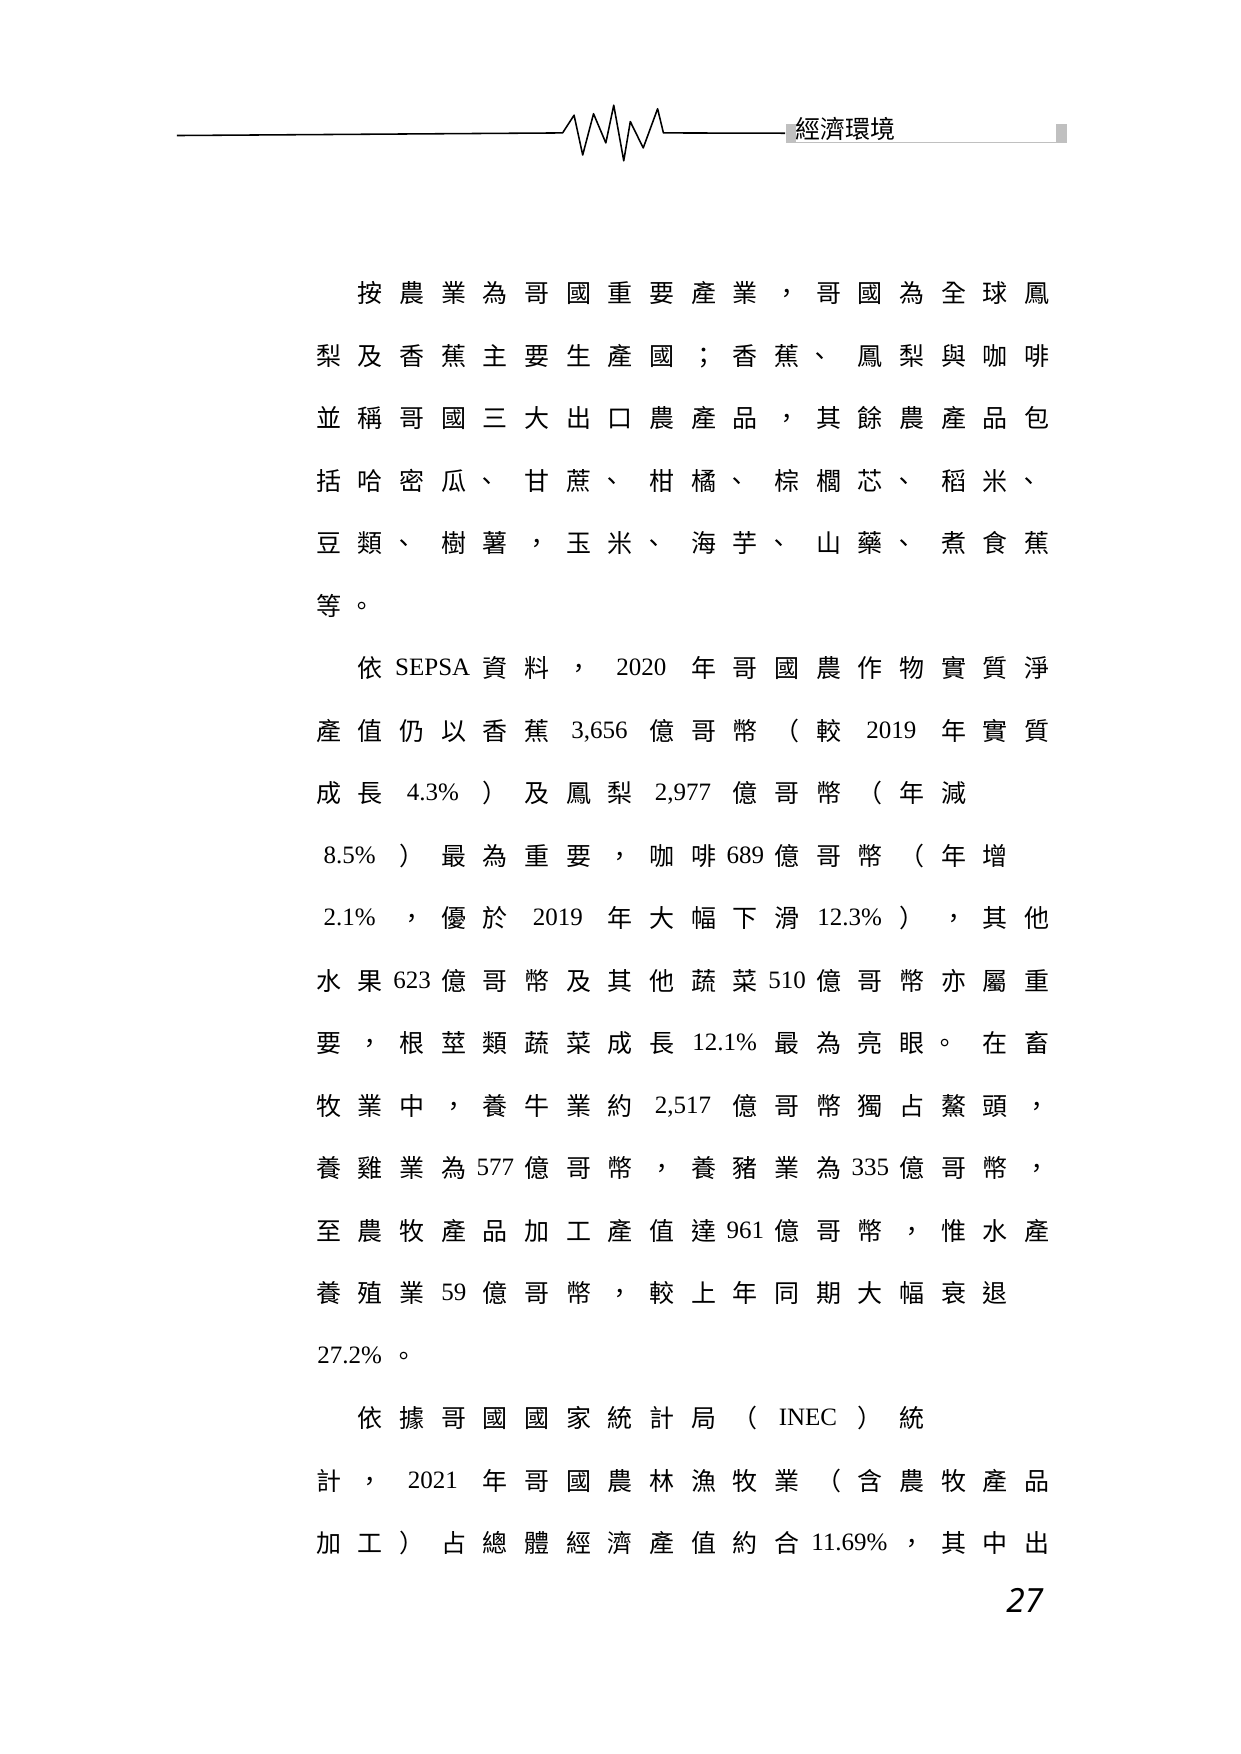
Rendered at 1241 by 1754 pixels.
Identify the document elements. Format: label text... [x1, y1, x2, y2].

text 依SEPSA資料，2020年哥國農作物實質淨產值仍以香蕉3,656億哥幣（較2019年實質成長4.3%）及鳳梨2,977億哥幣（年減8.5%）最為重要，咖啡689億哥幣（年增2.1%，優於2019年大幅下滑12.3%），其他水果623億哥幣及其他蔬菜510億哥幣亦屬重要，根莖類蔬菜成長12.1%最為亮眼。在畜牧業中，養牛業約2,517億哥幣獨占鰲頭，養雞業為577億哥幣，養豬業為335億哥幣，至農牧產品加工產值達961億哥幣，惟水產養殖業59億哥幣，較上年同期大幅衰退27.2%。 [281, 625, 1058, 1375]
text 按農業為哥國重要產業，哥國為全球鳳梨及香蕉主要生產國；香蕉、鳳梨與咖啡並稱哥國三大出口農產品，其餘農產品包括哈密瓜、甘蔗、柑橘、棕櫚芯、稻米、豆類、樹薯，玉米、海芋、山藥、煮食蕉等。 [281, 250, 1058, 625]
text 依據哥國國家統計局（INEC）統計，2021年哥國農林漁牧業（含農牧產品加工）占總體經濟產值約合11.69%，其中出 [281, 1375, 1058, 1563]
